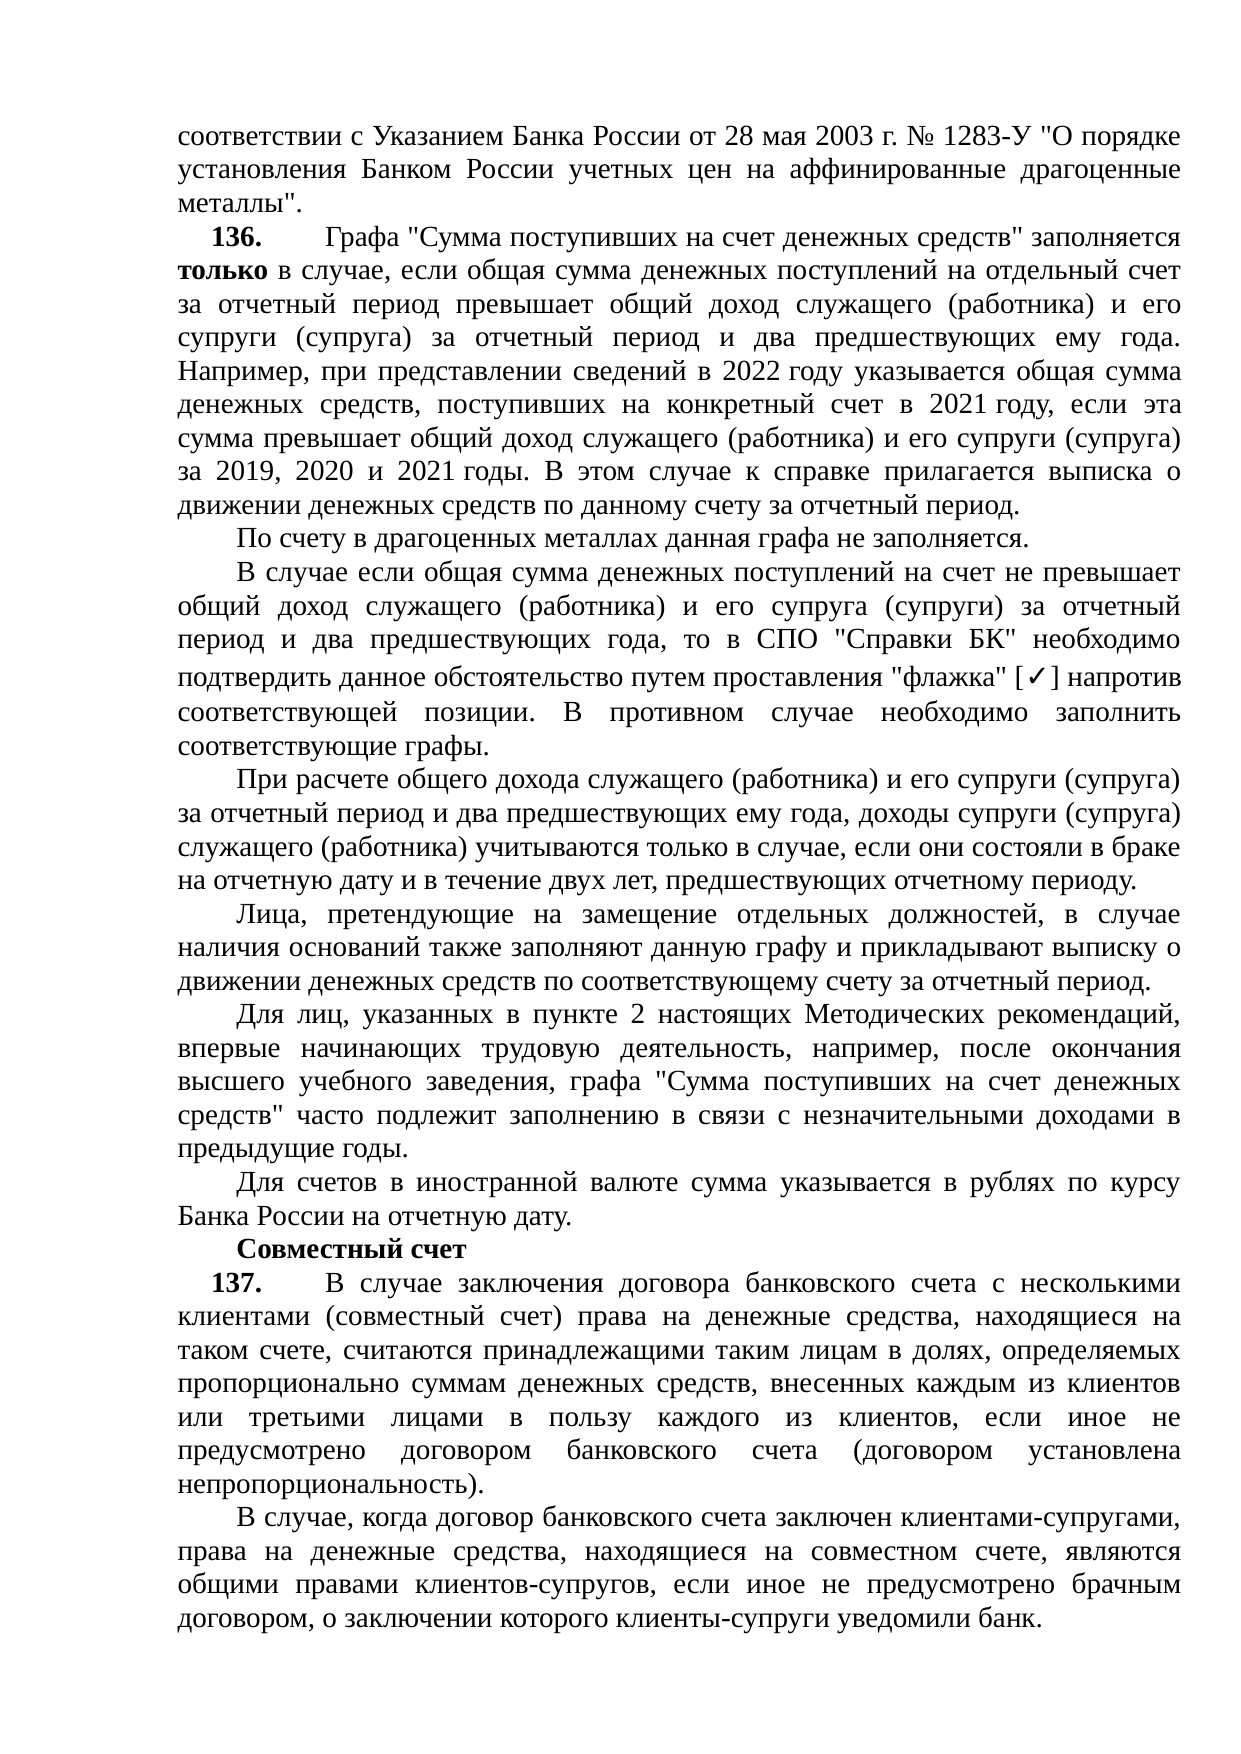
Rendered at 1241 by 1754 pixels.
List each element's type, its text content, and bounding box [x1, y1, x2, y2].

list Для счетов в иностранной валюте сумма указывается в рублях по курсу Банка России на отчетную дату. [177, 1164, 1182, 1231]
list В случае заключения договора банковского счета с несколькими клиентами (совместный счет) права на денежные средства, находящиеся на таком счете, считаются принадлежащими таким лицам в долях, определяемых пропорционально суммам денежных средств, внесенных каждым из клиентов или третьими лицами в пользу каждого из клиентов, если иное не предусмотрено договором банковского счета (договором установлена непропорциональность). [177, 1265, 1182, 1499]
text Лица, претендующие на замещение отдельных должностей, в случае наличия оснований также заполняют данную графу и прикладывают выписку о движении денежных средств по соответствующему счету за отчетный период. [177, 896, 1182, 996]
list Для лиц, указанных в пункте 2 настоящих Методических рекомендаций, впервые начинающих трудовую деятельность, например, после окончания высшего учебного заведения, графа "Сумма поступивших на счет денежных средств" часто подлежит заполнению в связи с незначительными доходами в предыдущие годы. [177, 996, 1182, 1164]
text При расчете общего дохода служащего (работника) и его супруги (супруга) за отчетный период и два предшествующих ему года, доходы супруги (супруга) служащего (работника) учитываются только в случае, если они состояли в браке на отчетную дату и в течение двух лет, предшествующих отчетному периоду. [177, 762, 1182, 896]
list Совместный счет [177, 1231, 1182, 1265]
text В случае если общая сумма денежных поступлений на счет не превышает общий доход служащего (работника) и его супруга (супруги) за отчетный период и два предшествующих года, то в СПО "Справки БК" необходимо подтвердить данное обстоятельство путем проставления "флажка" [✓] напротив соответствующей позиции. В противном случае необходимо заполнить соответствующие графы. [177, 554, 1182, 762]
list В случае, когда договор банковского счета заключен клиентами-супругами, права на денежные средства, находящиеся на совместном счете, являются общими правами клиентов-супругов, если иное не предусмотрено брачным договором, о заключении которого клиенты-супруги уведомили банк. [177, 1499, 1182, 1533]
list Графа "Сумма поступивших на счет денежных средств" заполняется только в случае, если общая сумма денежных поступлений на отдельный счет за отчетный период превышает общий доход служащего (работника) и его супруги (супруга) за отчетный период и два предшествующих ему года. Например, при представлении сведений в 2022 году указывается общая сумма денежных средств, поступивших на конкретный счет в 2021 году, если эта сумма превышает общий доход служащего (работника) и его супруги (супруга) за 2019, 2020 и 2021 годы. В этом случае к справке прилагается выписка о движении денежных средств по данному счету за отчетный период. [177, 219, 1182, 521]
text По счету в драгоценных металлах данная графа не заполняется. [177, 521, 1182, 554]
list соответствии с Указанием Банка России от 28 мая 2003 г. № 1283-У "О порядке установления Банком России учетных цен на аффинированные драгоценные металлы". [177, 118, 1182, 219]
